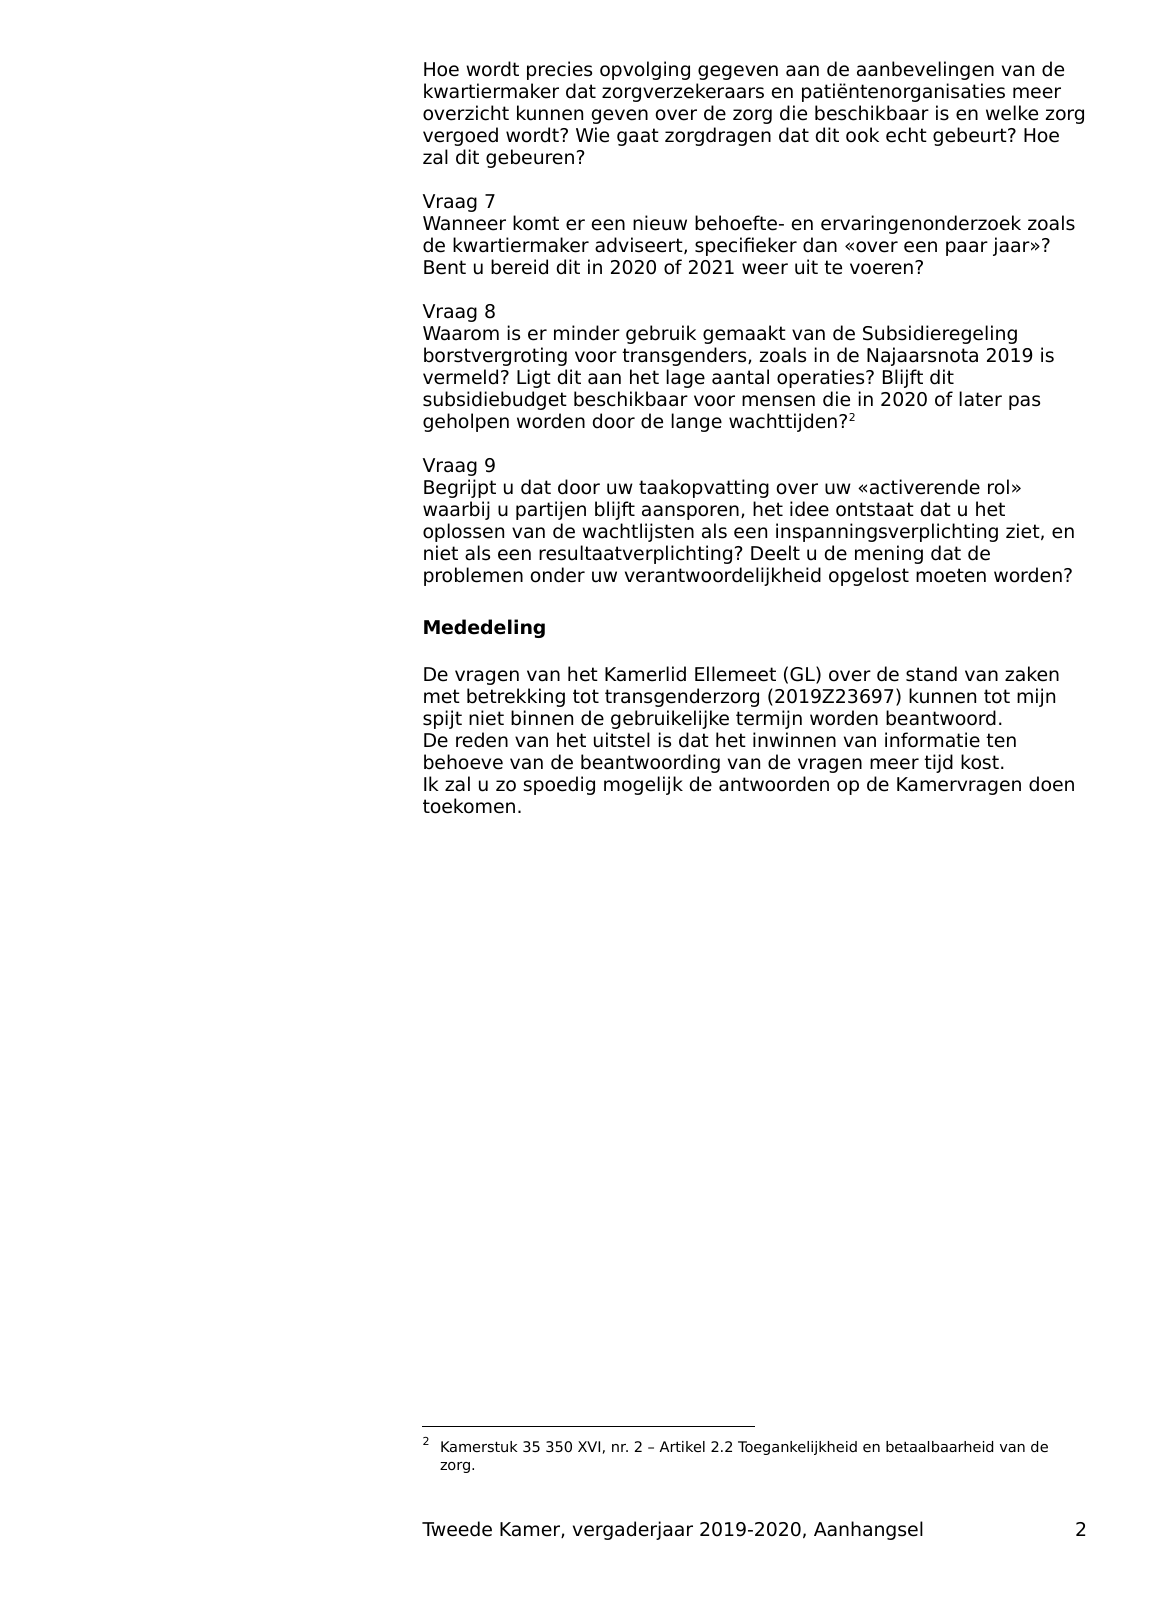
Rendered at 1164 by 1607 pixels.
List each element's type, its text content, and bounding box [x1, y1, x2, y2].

text Wanneer komt er een nieuw behoefte- en ervaringenonderzoek zoals de kwartiermaker adviseert, specifieker dan «over een paar jaar»? Bent u bereid dit in 2020 of 2021 weer uit te voeren? [422, 213, 1087, 279]
text Vraag 7 [422, 191, 1087, 213]
text Begrijpt u dat door uw taakopvatting over uw «activerende rol» waarbij u partijen blijft aansporen, het idee ontstaat dat u het oplossen van de wachtlijsten als een inspanningsverplichting ziet, en niet als een resultaatverplichting? Deelt u de mening dat de problemen onder uw verantwoordelijkheid opgelost moeten worden? [422, 477, 1087, 587]
subtitle Mededeling [422, 617, 1087, 639]
text Vraag 9 [422, 455, 1087, 477]
text De reden van het uitstel is dat het inwinnen van informatie ten behoeve van de beantwoording van de vragen meer tijd kost. [422, 730, 1087, 774]
text Kamerstuk 35 350 XVI, nr. 2 – Artikel 2.2 Toegankelijkheid en betaalbaarheid van de zorg. [422, 1435, 1087, 1474]
text Waarom is er minder gebruik gemaakt van de Subsidieregeling borstvergroting voor transgenders, zoals in de Najaarsnota 2019 is vermeld? Ligt dit aan het lage aantal operaties? Blijft dit subsidiebudget beschikbaar voor mensen die in 2020 of later pas geholpen worden door de lange wachttijden? [422, 323, 1087, 433]
text Ik zal u zo spoedig mogelijk de antwoorden op de Kamervragen doen toekomen. [422, 774, 1087, 818]
text Vraag 8 [422, 301, 1087, 323]
text Hoe wordt precies opvolging gegeven aan de aanbevelingen van de kwartiermaker dat zorgverzekeraars en patiëntenorganisaties meer overzicht kunnen geven over de zorg die beschikbaar is en welke zorg vergoed wordt? Wie gaat zorgdragen dat dit ook echt gebeurt? Hoe zal dit gebeuren? [422, 59, 1087, 169]
text De vragen van het Kamerlid Ellemeet (GL) over de stand van zaken met betrekking tot transgenderzorg (2019Z23697) kunnen tot mijn spijt niet binnen de gebruikelijke termijn worden beantwoord. [422, 664, 1087, 730]
